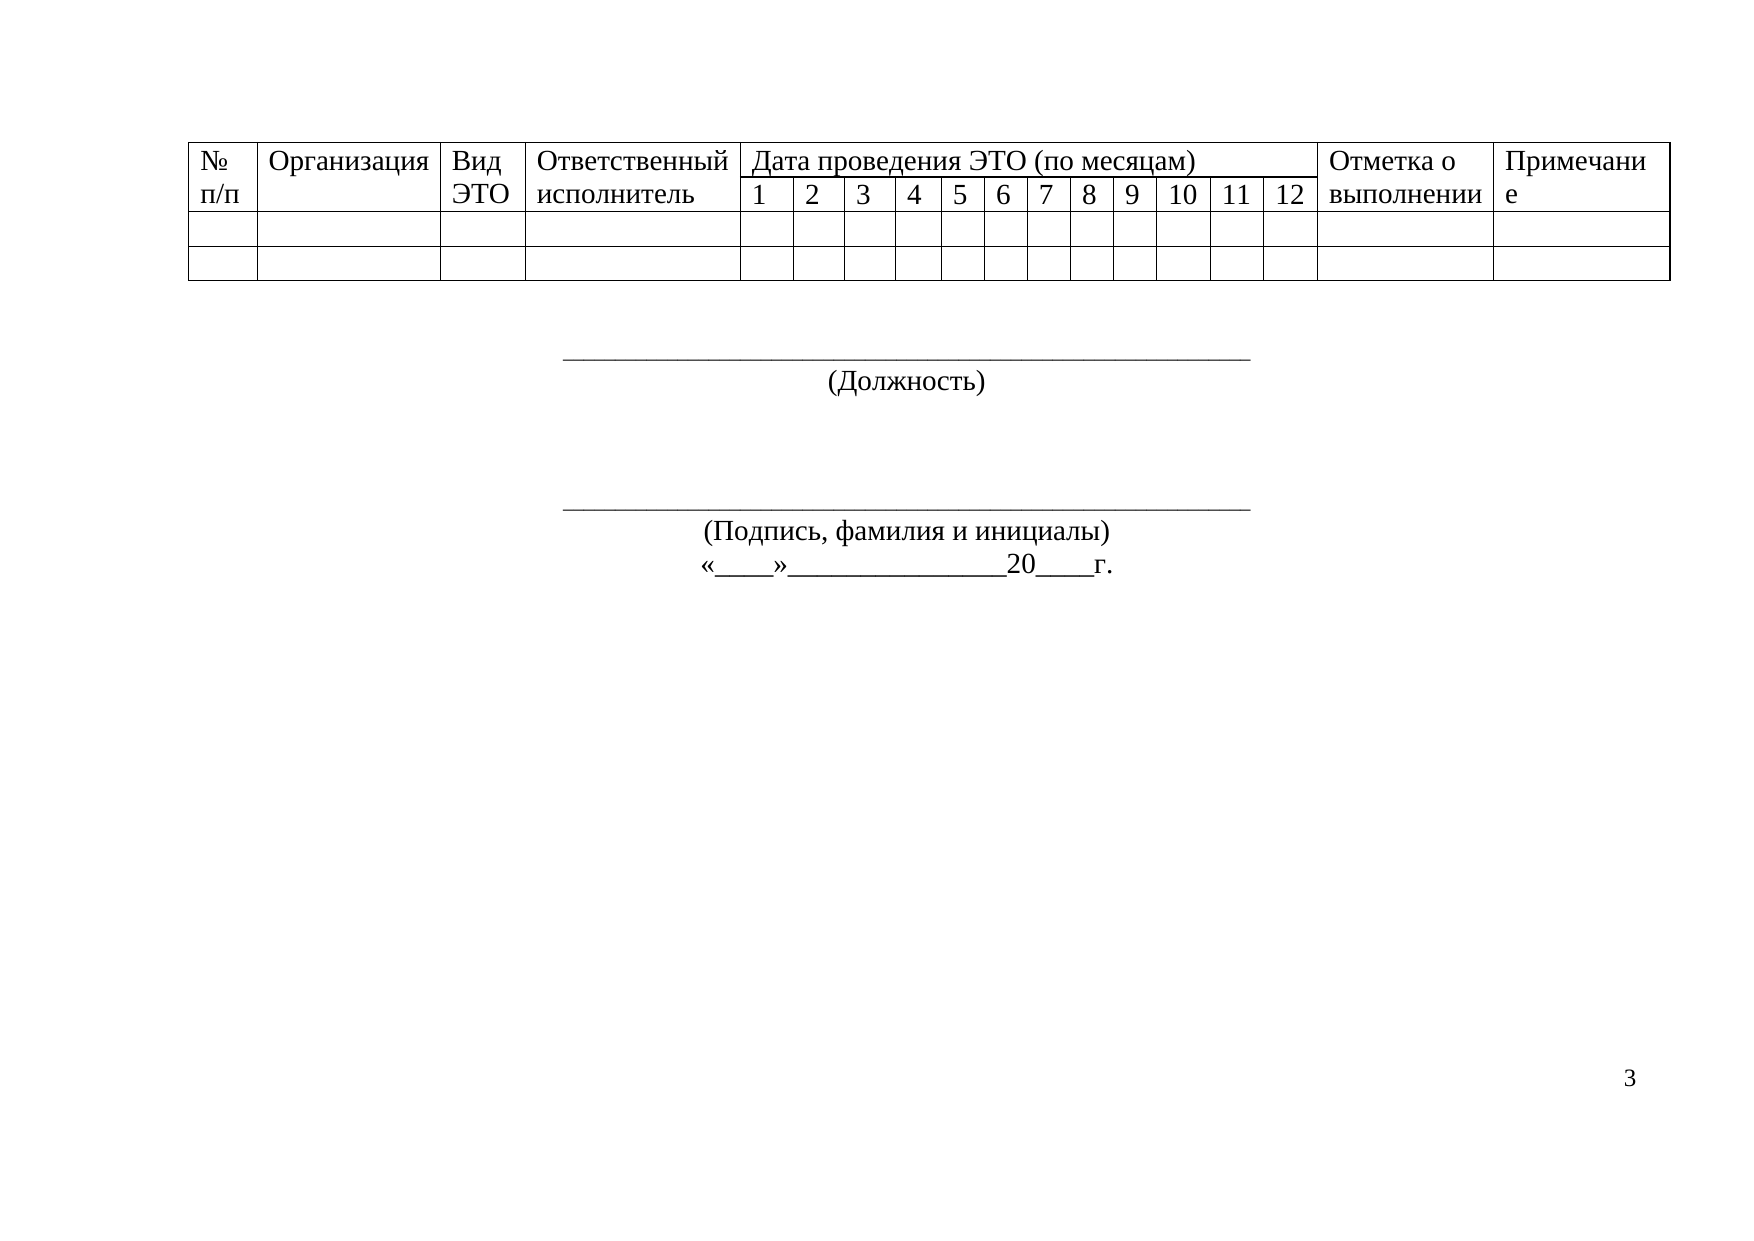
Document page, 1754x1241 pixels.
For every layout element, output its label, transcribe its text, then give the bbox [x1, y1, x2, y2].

table_cell [845, 212, 895, 246]
text (Подпись, фамилия и инициалы) [177, 513, 1636, 546]
table_cell [896, 212, 941, 246]
table_header Ответственный исполнитель [526, 143, 740, 211]
table_cell [985, 247, 1027, 280]
table_cell 9 [1114, 178, 1156, 211]
table_cell [1211, 212, 1263, 246]
table_cell 11 [1211, 178, 1263, 211]
table_cell [896, 247, 941, 280]
table_cell [526, 212, 740, 246]
table_cell 1 [741, 178, 793, 211]
table_cell 10 [1157, 178, 1210, 211]
text «____»_______________20____г. [177, 546, 1636, 580]
table_cell [845, 247, 895, 280]
table_cell 8 [1071, 178, 1113, 211]
table_header Отметка о выполнении [1318, 143, 1493, 211]
table_cell 3 [845, 178, 895, 211]
table_cell 12 [1264, 178, 1317, 211]
table_cell [942, 212, 984, 246]
table_cell 7 [1028, 178, 1070, 211]
table_cell [794, 212, 844, 246]
table_cell [1211, 247, 1263, 280]
table_cell [741, 247, 793, 280]
table_cell [526, 247, 740, 280]
table_header Примечание [1494, 143, 1669, 211]
table_cell [1157, 247, 1210, 280]
table_header Организация [258, 143, 440, 211]
table_cell [441, 212, 525, 246]
table_cell [1318, 247, 1493, 280]
table_header № п/п [189, 143, 257, 211]
table_cell 5 [942, 178, 984, 211]
table_cell 4 [896, 178, 941, 211]
table_cell [1071, 212, 1113, 246]
table_cell [794, 247, 844, 280]
table_cell [1264, 212, 1317, 246]
table_cell [1028, 212, 1070, 246]
table_cell [258, 247, 440, 280]
table_cell [1028, 247, 1070, 280]
table_cell [258, 212, 440, 246]
table_cell 2 [794, 178, 844, 211]
table_header Вид ЭТО [441, 143, 525, 211]
table_cell [741, 212, 793, 246]
text __________________________________________________________________ [177, 488, 1636, 513]
table_cell [1157, 212, 1210, 246]
table_header Дата проведения ЭТО (по месяцам) [741, 143, 1317, 176]
text __________________________________________________________________ [177, 339, 1636, 363]
table_cell [1114, 247, 1156, 280]
table_cell [1494, 212, 1669, 246]
table_cell [985, 212, 1027, 246]
table_cell [1494, 247, 1669, 280]
table_cell [942, 247, 984, 280]
table_cell [1318, 212, 1493, 246]
text (Должность) [177, 363, 1636, 396]
table_cell 6 [985, 178, 1027, 211]
table_cell [189, 212, 257, 246]
table_cell [189, 247, 257, 280]
table_cell [441, 247, 525, 280]
table_cell [1114, 212, 1156, 246]
table_cell [1264, 247, 1317, 280]
table_cell [1071, 247, 1113, 280]
